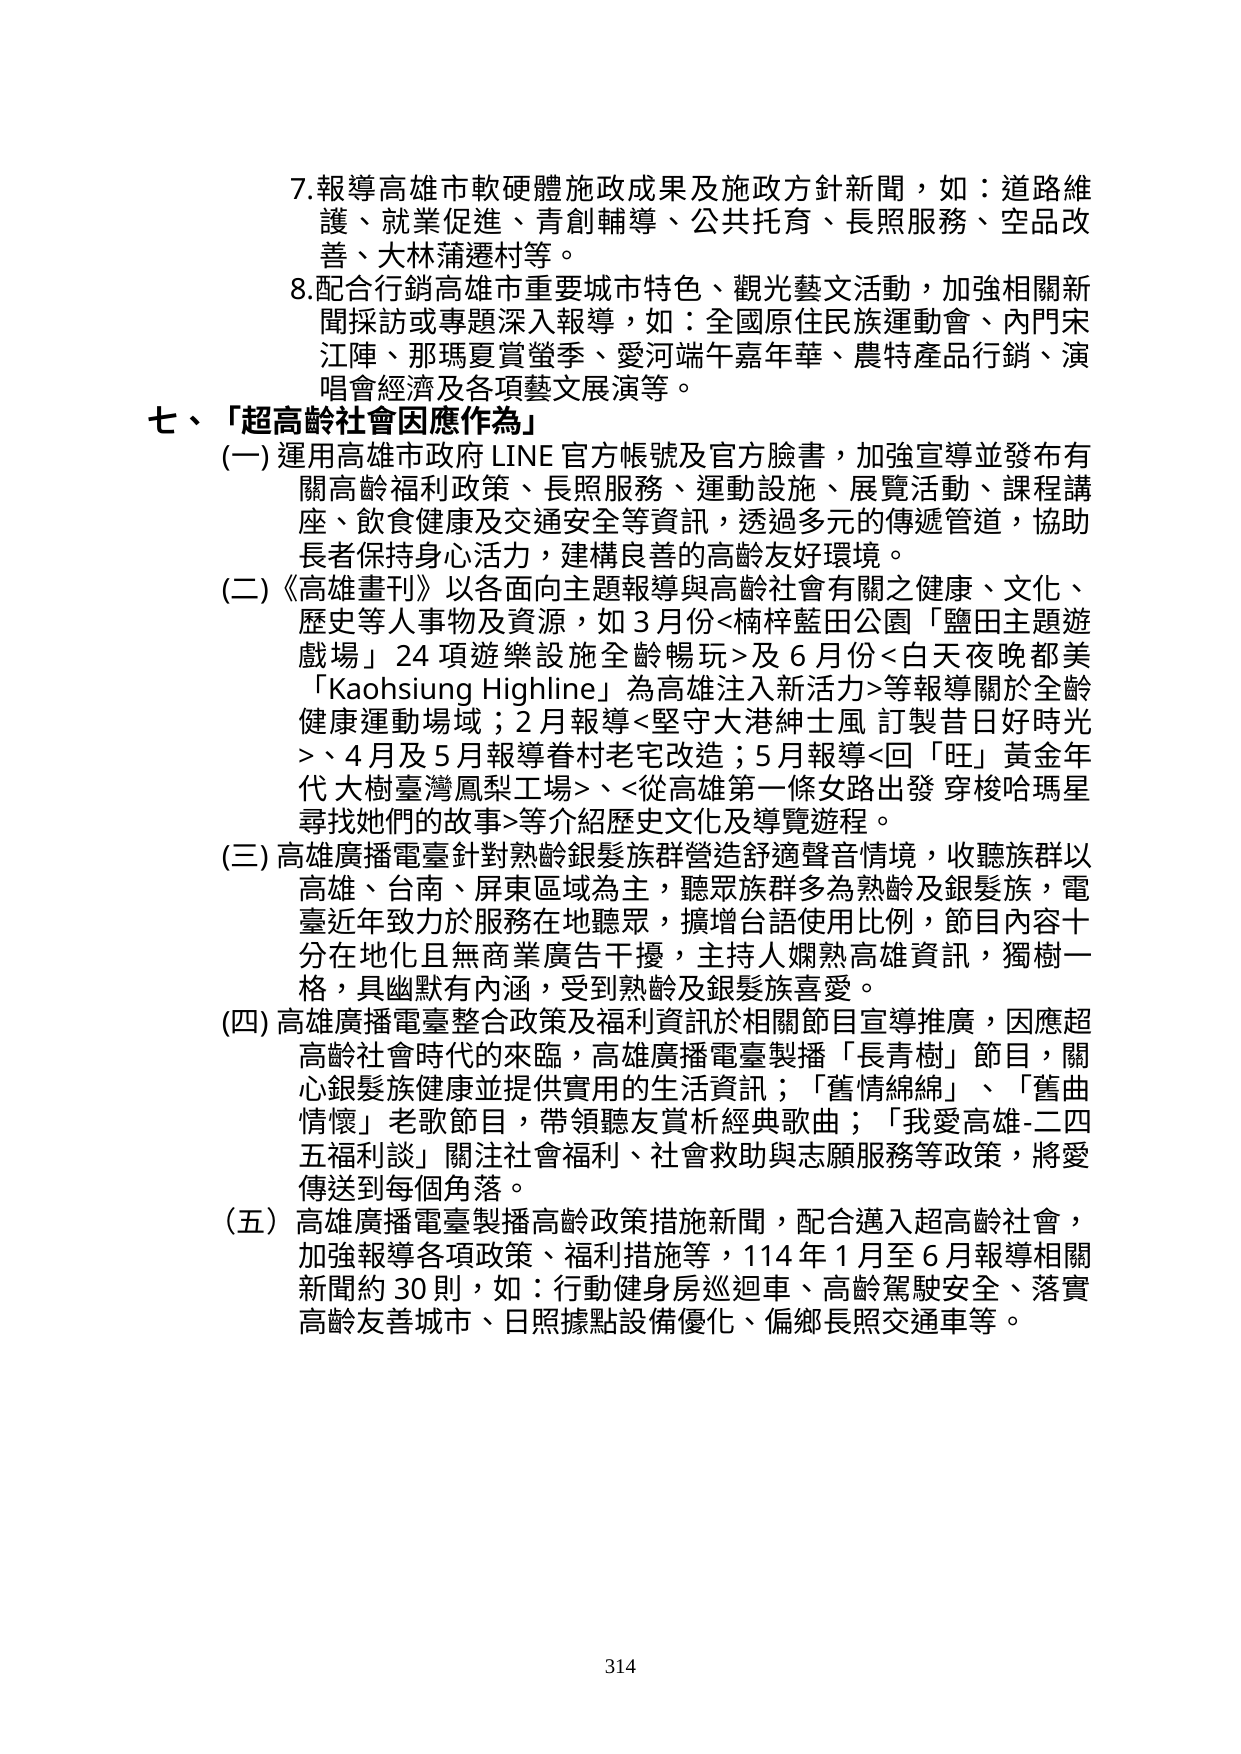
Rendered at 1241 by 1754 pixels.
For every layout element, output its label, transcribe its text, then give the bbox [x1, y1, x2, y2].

text （五）高雄廣播電臺製播高齡政策措施新聞，配合邁入超高齡社會，加強報導各項政策、福利措施等，114年1月至6月報導相關新聞約30則，如：行動健身房巡迴車、高齡駕駛安全、落實高齡友善城市、日照據點設備優化、偏鄉長照交通車等。 [207, 1206, 1092, 1339]
text (二)《高雄畫刊》以各面向主題報導與高齡社會有關之健康、文化、歷史等人事物及資源，如3月份<楠梓藍田公園「鹽田主題遊戲場」24項遊樂設施全齡暢玩>及6月份<白天夜晚都美 「Kaohsiung Highline」為高雄注入新活力>等報導關於全齡健康運動場域；2月報導<堅守大港紳士風 訂製昔日好時光>、4月及5月報導眷村老宅改造；5月報導<回「旺」黃金年代 大樹臺灣鳳梨工場>、<從高雄第一條女路出發 穿梭哈瑪星尋找她們的故事>等介紹歷史文化及導覽遊程。 [222, 573, 1092, 839]
text 8.配合行銷高雄市重要城市特色、觀光藝文活動，加強相關新聞採訪或專題深入報導，如：全國原住民族運動會、內門宋江陣、那瑪夏賞螢季、愛河端午嘉年華、農特產品行銷、演唱會經濟及各項藝文展演等。 [289, 273, 1092, 406]
text (四) 高雄廣播電臺整合政策及福利資訊於相關節目宣導推廣，因應超高齡社會時代的來臨，高雄廣播電臺製播「長青樹」節目，關心銀髮族健康並提供實用的生活資訊；「舊情綿綿」、「舊曲情懷」老歌節目，帶領聽友賞析經典歌曲；「我愛高雄-二四五福利談」關注社會福利、社會救助與志願服務等政策，將愛傳送到每個角落。 [222, 1006, 1092, 1206]
text (三) 高雄廣播電臺針對熟齡銀髮族群營造舒適聲音情境，收聽族群以高雄、台南、屏東區域為主，聽眾族群多為熟齡及銀髮族，電臺近年致力於服務在地聽眾，擴增台語使用比例，節目內容十分在地化且無商業廣告干擾，主持人嫻熟高雄資訊，獨樹一格，具幽默有內涵，受到熟齡及銀髮族喜愛。 [222, 839, 1092, 1006]
text 7.報導高雄市軟硬體施政成果及施政方針新聞，如：道路維護、就業促進、青創輔導、公共托育、長照服務、空品改善、大林蒲遷村等。 [289, 173, 1092, 273]
text 七、「超高齡社會因應作為」 [148, 406, 1092, 439]
text (一) 運用高雄市政府LINE官方帳號及官方臉書，加強宣導並發布有關高齡福利政策、長照服務、運動設施、展覽活動、課程講座、飲食健康及交通安全等資訊，透過多元的傳遞管道，協助長者保持身心活力，建構良善的高齡友好環境。 [222, 439, 1092, 573]
